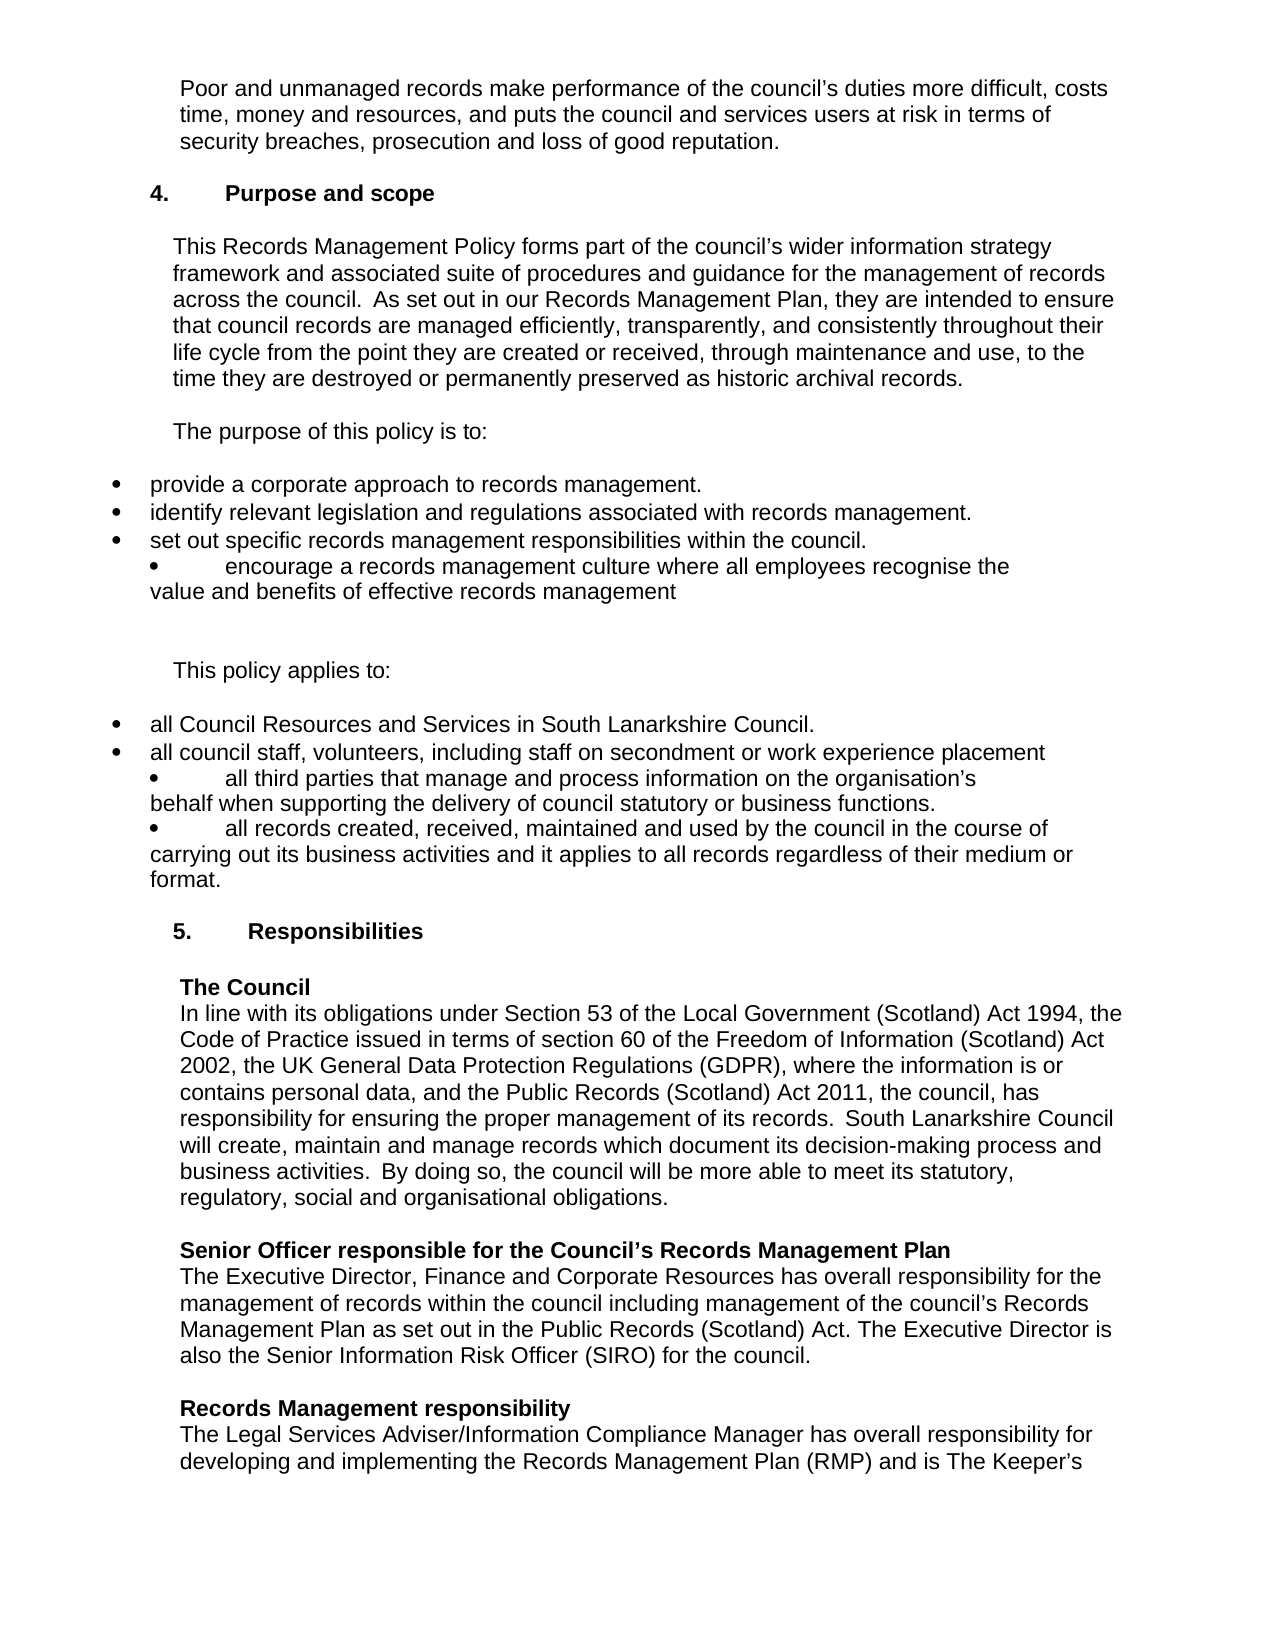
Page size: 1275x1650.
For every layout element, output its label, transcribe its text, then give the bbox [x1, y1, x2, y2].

list all third parties that manage and process information on the organisation’s behalf when supporting the delivery of council statutory or business functions. [150, 766, 1019, 816]
text The Executive Director, Finance and Corporate Resources has overall responsibility for the management of records within the council including management of the council’s Records Management Plan as set out in the Public Records (Scotland) Act. The Executive Director is also the Senior Information Risk Officer (SIRO) for the council. [179, 1263, 1125, 1369]
subtitle 4. Purpose and scope [150, 180, 1125, 207]
text This Records Management Policy forms part of the council’s wider information strategy framework and associated suite of procedures and guidance for the management of records across the council. As set out in our Records Management Plan, they are intended to ensure that council records are managed efficiently, transparently, and consistently throughout their life cycle from the point they are created or received, through maintenance and use, to the time they are destroyed or permanently preserved as historic archival records. [173, 233, 1125, 391]
text The Legal Services Adviser/Information Compliance Manager has overall responsibility for developing and implementing the Records Management Plan (RMP) and is The Keeper’s [179, 1421, 1125, 1474]
list encourage a records management culture where all employees recognise the value and benefits of effective records management [150, 554, 1028, 605]
list all Council Resources and Services in South Lanarkshire Council. [112, 710, 1125, 738]
subtitle 5. Responsibilities [173, 918, 1125, 945]
list identify relevant legislation and regulations associated with records management. [112, 498, 1125, 526]
list all council staff, volunteers, including staff on secondment or work experience placement [112, 738, 1125, 766]
text The purpose of this policy is to: [173, 418, 1125, 444]
text Poor and unmanaged records make performance of the council’s duties more difficult, costs time, money and resources, and puts the council and services users at risk in terms of security breaches, prosecution and loss of good reputation. [179, 75, 1125, 154]
list all records created, received, maintained and used by the council in the course of carrying out its business activities and it applies to all records regardless of their medium or format. [150, 817, 1092, 892]
text This policy applies to: [173, 657, 1125, 684]
text In line with its obligations under Section 53 of the Local Government (Scotland) Act 1994, the Code of Practice issued in terms of section 60 of the Freedom of Information (Scotland) Act 2002, the UK General Data Protection Regulations (GDPR), where the information is or contains personal data, and the Public Records (Scotland) Act 2011, the council, has responsibility for ensuring the proper management of its records. South Lanarkshire Council will create, maintain and manage records which document its decision-making process and business activities. By doing so, the council will be more able to meet its statutory, regulatory, social and organisational obligations. [179, 1000, 1125, 1211]
list set out specific records management responsibilities within the council. [112, 526, 1125, 554]
text Senior Officer responsible for the Council’s Records Management Plan [179, 1237, 1125, 1263]
list provide a corporate approach to records management. [112, 471, 1125, 498]
text Records Management responsibility [179, 1395, 1125, 1421]
text The Council [179, 973, 1125, 1000]
